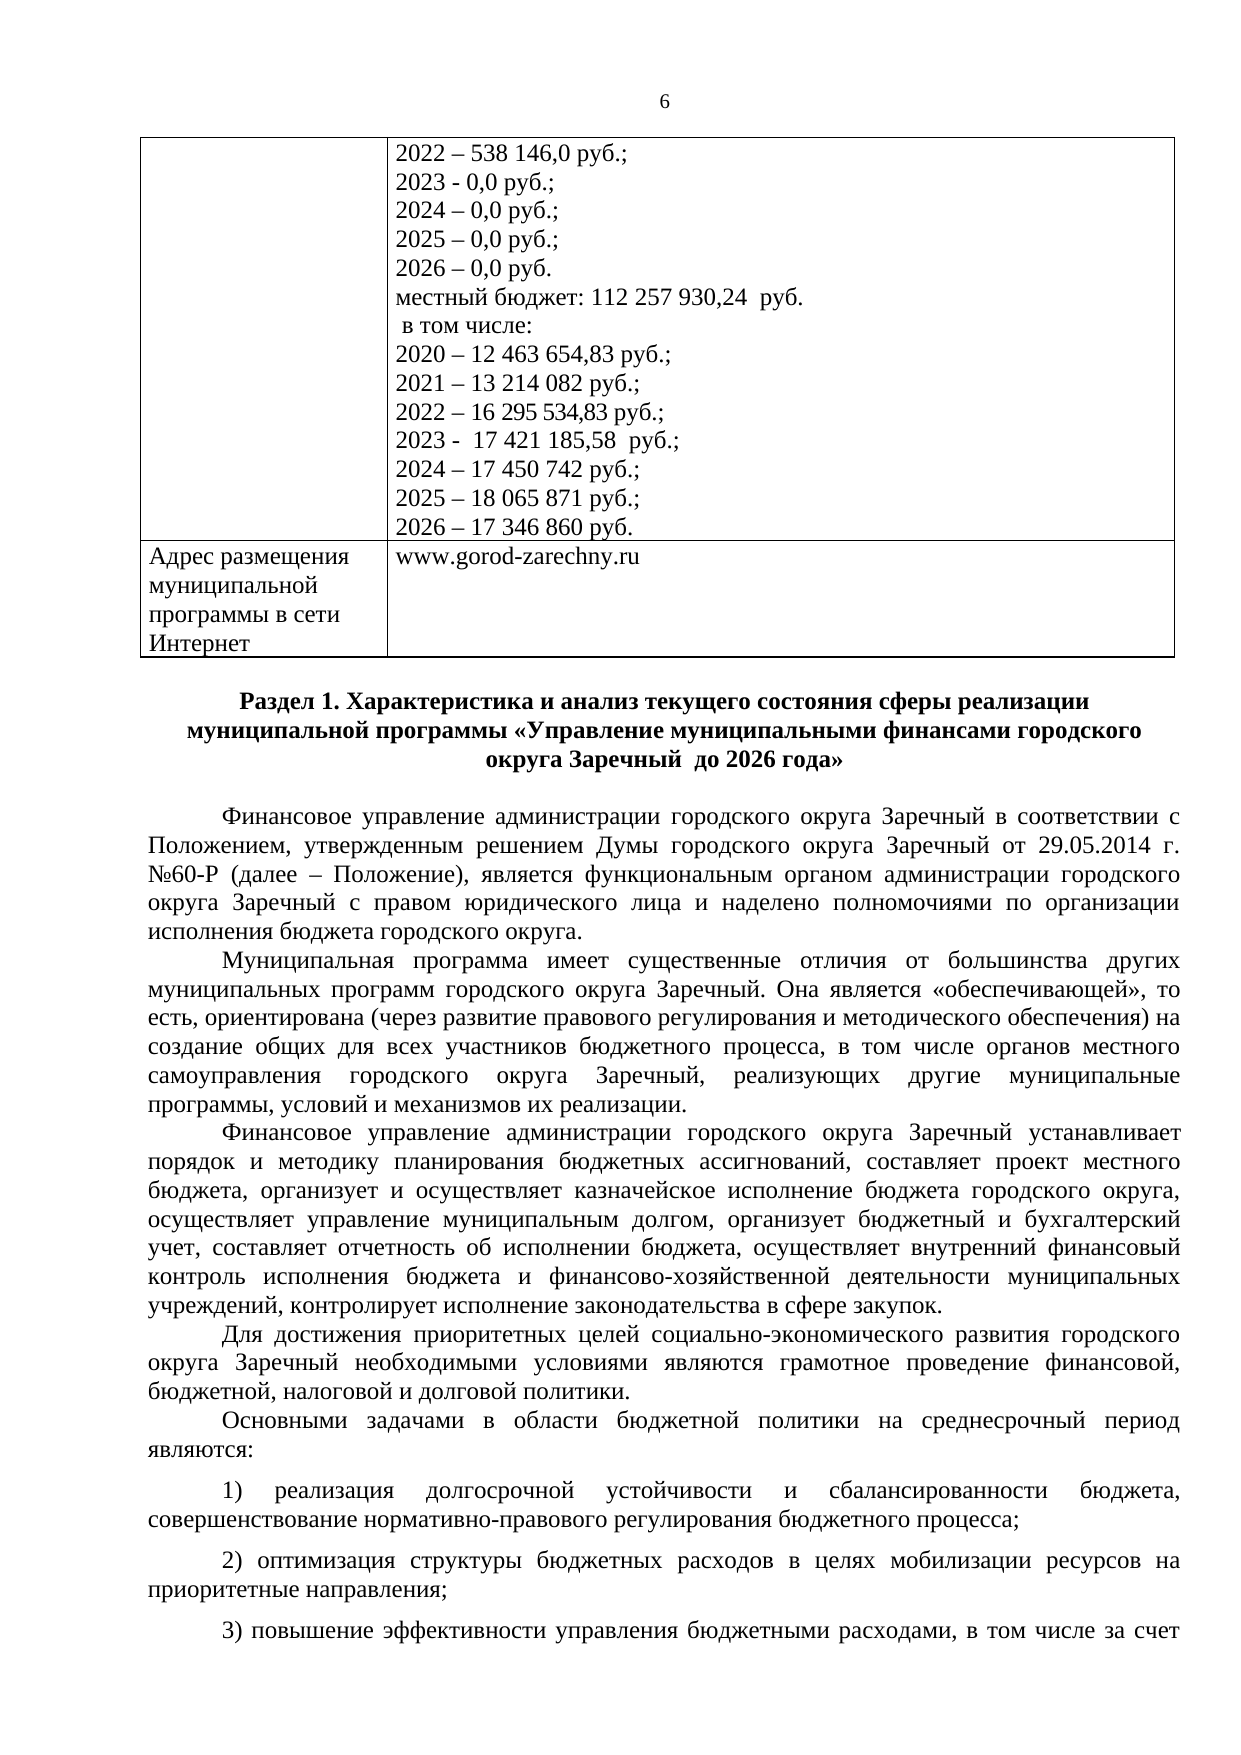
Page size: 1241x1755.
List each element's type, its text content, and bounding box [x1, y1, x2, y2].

text Для достижения приоритетных целей социально-экономического развития городского округа Заречный необходимыми условиями являются грамотное проведение финансовой, бюджетной, налоговой и долговой политики. [148, 1319, 1181, 1405]
text Раздел 1. Характеристика и анализ текущего состояния сферы реализации муниципальной программы «Управление муниципальными финансами городского округа Заречный до 2026 года» [148, 686, 1181, 772]
table_cell www.gorod-zarechny.ru [388, 541, 1174, 656]
text 3) повышение эффективности управления бюджетными расходами, в том числе за счет [148, 1615, 1181, 1644]
text Финансовое управление администрации городского округа Заречный в соответствии с Положением, утвержденным решением Думы городского округа Заречный от 29.05.2014 г. №60-Р (далее – Положение), является функциональным органом администрации городского округа Заречный с правом юридического лица и наделено полномочиями по организации исполнения бюджета городского округа. [148, 801, 1181, 945]
table_cell Адрес размещения муниципальной программы в сети Интернет [141, 541, 387, 656]
text 1) реализация долгосрочной устойчивости и сбалансированности бюджета, совершенствование нормативно-правового регулирования бюджетного процесса; [148, 1475, 1181, 1532]
text Финансовое управление администрации городского округа Заречный устанавливает порядок и методику планирования бюджетных ассигнований, составляет проект местного бюджета, организует и осуществляет казначейское исполнение бюджета городского округа, осуществляет управление муниципальным долгом, организует бюджетный и бухгалтерский учет, составляет отчетность об исполнении бюджета, осуществляет внутренний финансовый контроль исполнения бюджета и финансово-хозяйственной деятельности муниципальных учреждений, контролирует исполнение законодательства в сфере закупок. [148, 1117, 1181, 1319]
table_cell [141, 138, 387, 540]
title Муниципальная программа имеет существенные отличия от большинства других муниципальных программ городского округа Заречный. Она является «обеспечивающей», то есть, ориентирована (через развитие правового регулирования и методического обеспечения) на создание общих для всех участников бюджетного процесса, в том числе органов местного самоуправления городского округа Заречный, реализующих другие муниципальные программы, условий и механизмов их реализации. [148, 945, 1181, 1117]
table_cell 2022 – 538 146,0 руб.; 2023 - 0,0 руб.; 2024 – 0,0 руб.; 2025 – 0,0 руб.; 2026 – 0,0 руб. местный бюджет: 112 257 930,24 руб. в том числе: 2020 – 12 463 654,83 руб.; 2021 – 13 214 082 руб.; 2022 – 16 295 534,83 руб.; 2023 - 17 421 185,58 руб.; 2024 – 17 450 742 руб.; 2025 – 18 065 871 руб.; 2026 – 17 346 860 руб. [388, 138, 1174, 540]
text Основными задачами в области бюджетной политики на среднесрочный период являются: [148, 1405, 1181, 1462]
text 2) оптимизация структуры бюджетных расходов в целях мобилизации ресурсов на приоритетные направления; [148, 1545, 1181, 1602]
